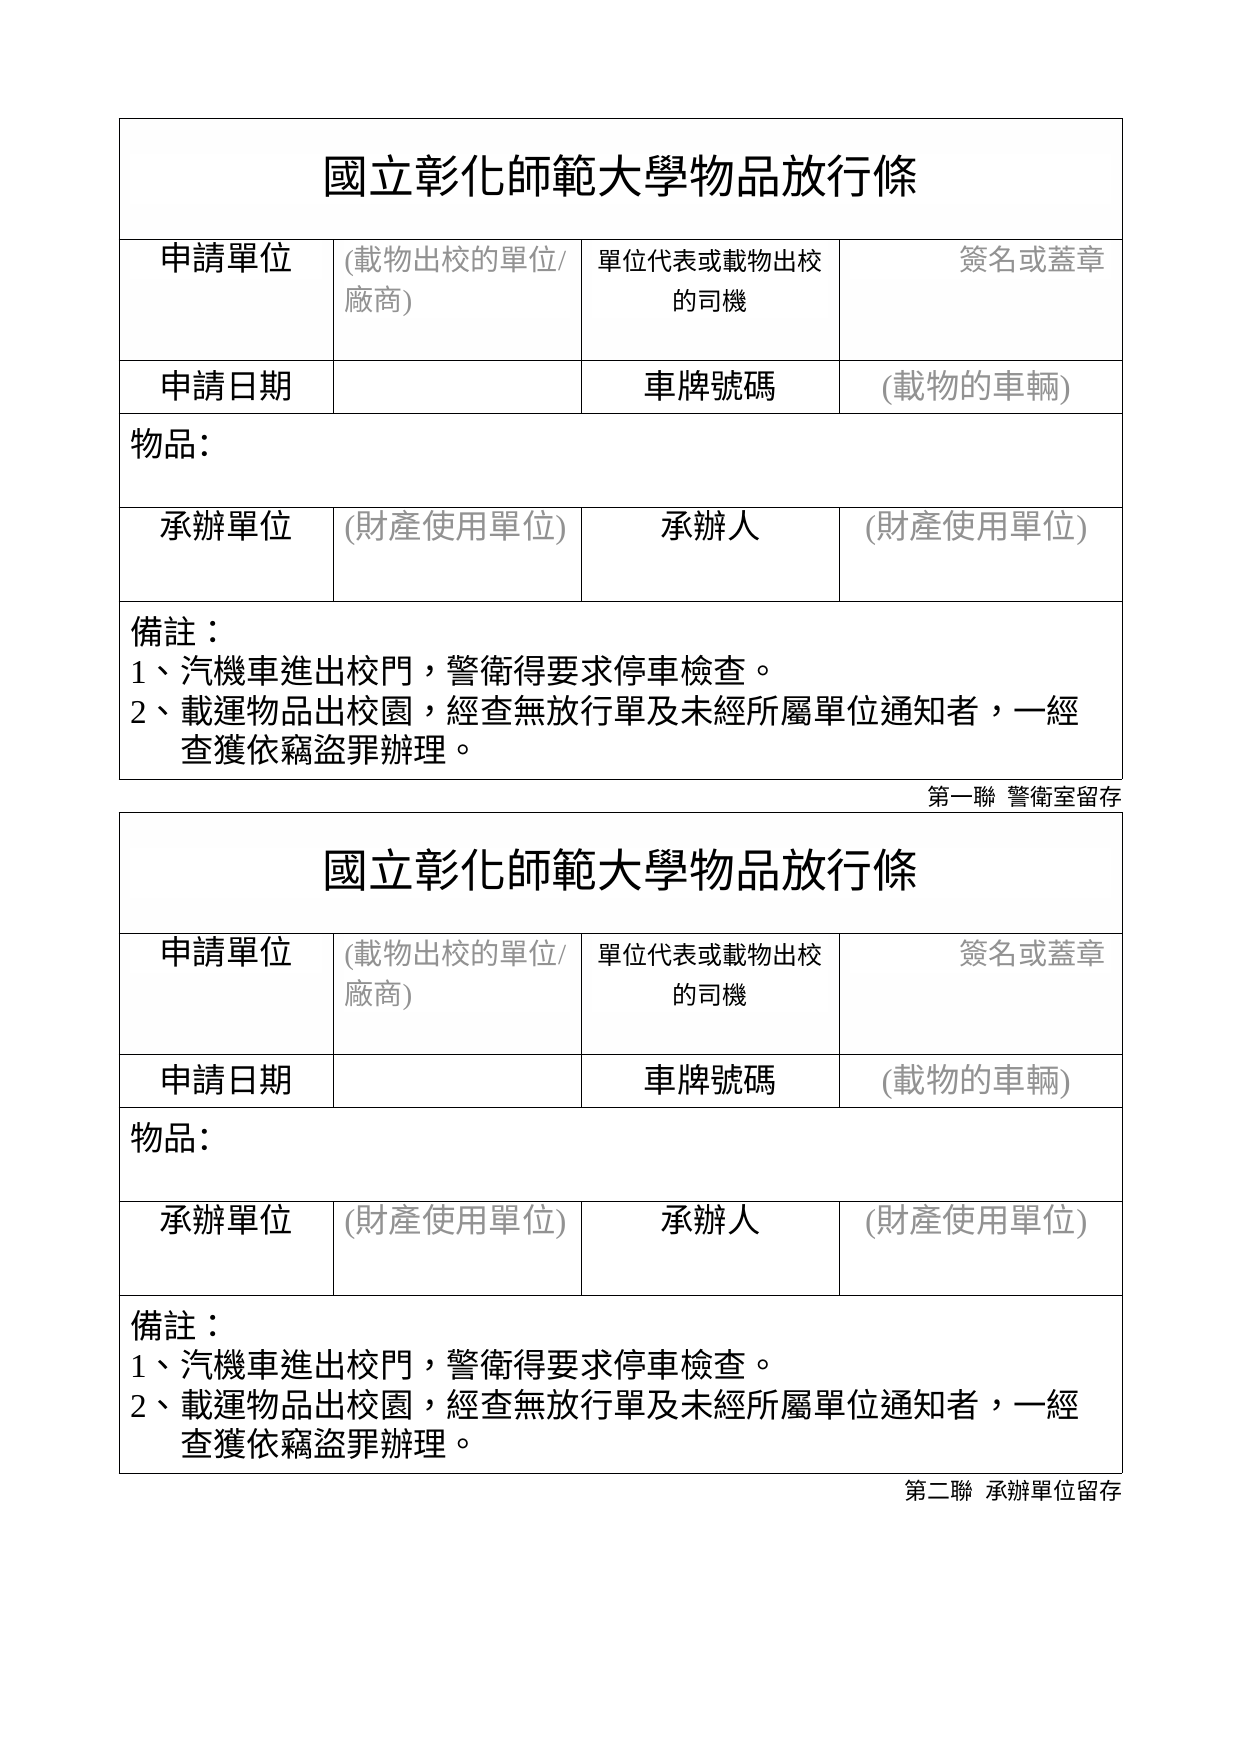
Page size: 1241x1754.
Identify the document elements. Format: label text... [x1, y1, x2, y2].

table_cell 車牌號碼 [582, 1055, 839, 1107]
table_header 國立彰化師範大學物品放行條 [120, 119, 1122, 239]
table_cell 申請日期 [120, 361, 333, 413]
table_cell (財產使用單位) [840, 508, 1122, 601]
table_cell (財產使用單位) [840, 1202, 1122, 1295]
table_cell 承辦單位 [120, 1202, 333, 1295]
table_cell (載物的車輛) [840, 1055, 1122, 1107]
text 第一聯 警衛室留存 [118, 780, 1122, 812]
table_cell 物品： [120, 414, 1122, 507]
table_cell (載物出校的單位/廠商) [334, 240, 581, 360]
table_cell 承辦單位 [120, 508, 333, 601]
table_cell 承辦人 [582, 508, 839, 601]
table_cell [334, 361, 581, 413]
table_cell 簽名或蓋章 [840, 240, 1122, 360]
table_cell 車牌號碼 [582, 361, 839, 413]
table_cell 承辦人 [582, 1202, 839, 1295]
table_cell 單位代表或載物出校的司機 [582, 934, 839, 1054]
table_cell (財產使用單位) [334, 1202, 581, 1295]
table_cell 物品： [120, 1108, 1122, 1201]
table_cell 簽名或蓋章 [840, 934, 1122, 1054]
table_cell (載物的車輛) [840, 361, 1122, 413]
table_cell (財產使用單位) [334, 508, 581, 601]
table_cell 單位代表或載物出校的司機 [582, 240, 839, 360]
table_cell [334, 1055, 581, 1107]
table_cell 備註： 1、汽機車進出校門，警衛得要求停車檢查。 2、載運物品出校園，經查無放行單及未經所屬單位通知者，一經查獲依竊盜罪辦理。 [120, 1296, 1122, 1473]
table_cell 申請單位 [120, 240, 333, 360]
table_cell 申請日期 [120, 1055, 333, 1107]
table_cell 備註： 1、汽機車進出校門，警衛得要求停車檢查。 2、載運物品出校園，經查無放行單及未經所屬單位通知者，一經查獲依竊盜罪辦理。 [120, 602, 1122, 779]
table_cell (載物出校的單位/廠商) [334, 934, 581, 1054]
table_cell 申請單位 [120, 934, 333, 1054]
text 第二聯 承辦單位留存 [118, 1474, 1122, 1506]
table_header 國立彰化師範大學物品放行條 [120, 813, 1122, 933]
